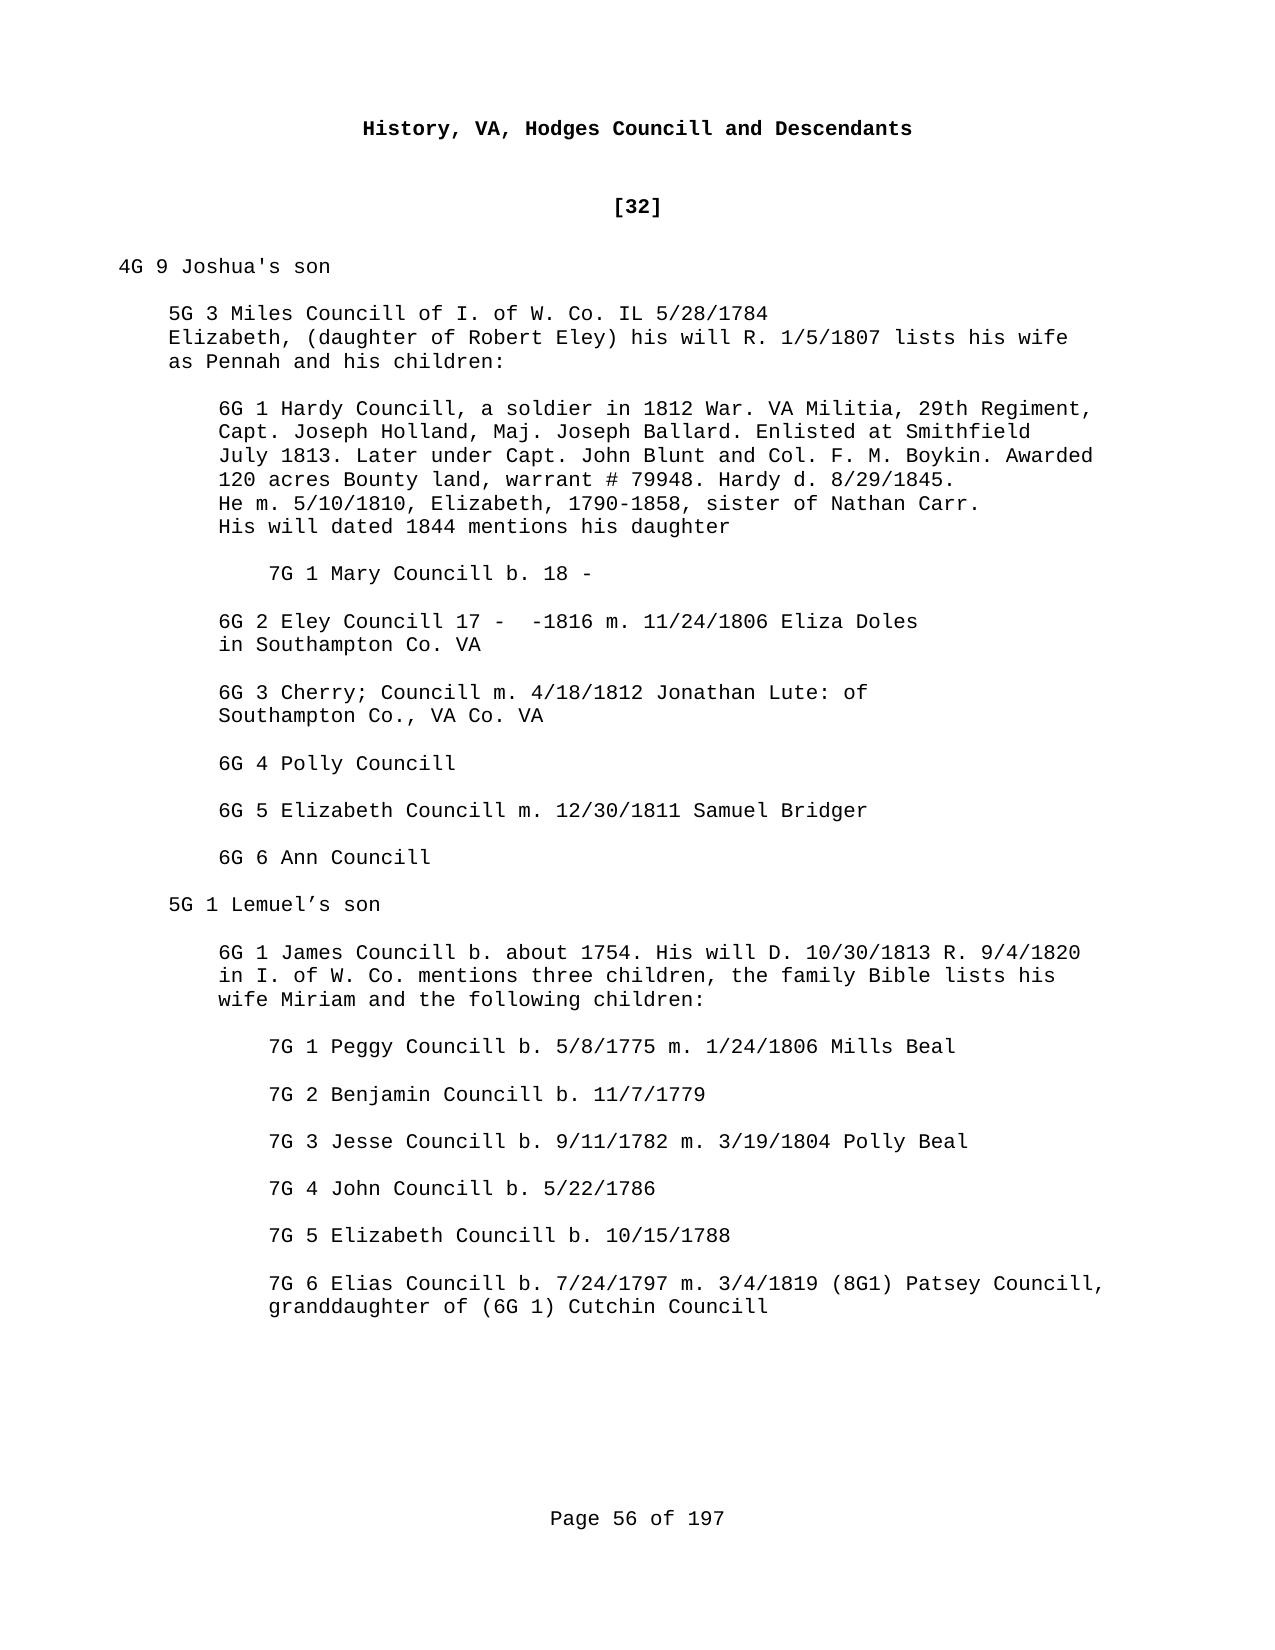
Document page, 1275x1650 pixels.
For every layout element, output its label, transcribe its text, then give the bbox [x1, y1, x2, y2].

text 7G 6 Elias Councill b. 7/24/1797 m. 3/4/1819 (8G1) Patsey Councill, [118, 1273, 1157, 1296]
text 6G 2 Eley Councill 17 - -1816 m. 11/24/1806 Eliza Doles [118, 611, 1157, 634]
text 6G 5 Elizabeth Councill m. 12/30/1811 Samuel Bridger [118, 800, 1157, 823]
text 6G 1 Hardy Councill, a soldier in 1812 War. VA Militia, 29th Regiment, [118, 398, 1157, 422]
text 6G 6 Ann Councill [118, 847, 1157, 871]
text as Pennah and his children: [118, 351, 1157, 374]
text Southampton Co., VA Co. VA [118, 705, 1157, 729]
text 7G 1 Peggy Councill b. 5/8/1775 m. 1/24/1806 Mills Beal [118, 1036, 1157, 1060]
text 120 acres Bounty land, warrant # 79948. Hardy d. 8/29/1845. [118, 469, 1157, 492]
text 6G 4 Polly Councill [118, 753, 1157, 776]
text wife Miriam and the following children: [118, 989, 1157, 1013]
text in Southampton Co. VA [118, 634, 1157, 658]
text Capt. Joseph Holland, Maj. Joseph Ballard. Enlisted at Smithfield [118, 422, 1157, 445]
text in I. of W. Co. mentions three children, the family Bible lists his [118, 965, 1157, 989]
text 7G 1 Mary Councill b. 18 - [118, 563, 1157, 587]
text 6G 3 Cherry; Councill m. 4/18/1812 Jonathan Lute: of [118, 682, 1157, 705]
text 7G 4 John Councill b. 5/22/1786 [118, 1178, 1157, 1202]
text 4G 9 Joshua's son [118, 256, 1157, 280]
text July 1813. Later under Capt. John Blunt and Col. F. M. Boykin. Awarded [118, 445, 1157, 469]
text 7G 5 Elizabeth Councill b. 10/15/1788 [118, 1226, 1157, 1249]
text 7G 2 Benjamin Councill b. 11/7/1779 [118, 1084, 1157, 1107]
text His will dated 1844 mentions his daughter [118, 516, 1157, 540]
text 6G 1 James Councill b. about 1754. His will D. 10/30/1813 R. 9/4/1820 [118, 942, 1157, 965]
text granddaughter of (6G 1) Cutchin Councill [118, 1296, 1157, 1320]
text 5G 1 Lemuel’s son [118, 894, 1157, 918]
text He m. 5/10/1810, Elizabeth, 1790-1858, sister of Nathan Carr. [118, 492, 1157, 516]
text 7G 3 Jesse Councill b. 9/11/1782 m. 3/19/1804 Polly Beal [118, 1131, 1157, 1154]
text 5G 3 Miles Councill of I. of W. Co. IL 5/28/1784 [118, 303, 1157, 327]
text Elizabeth, (daughter of Robert Eley) his will R. 1/5/1807 lists his wife [118, 327, 1157, 351]
subtitle [32] [118, 196, 1157, 220]
